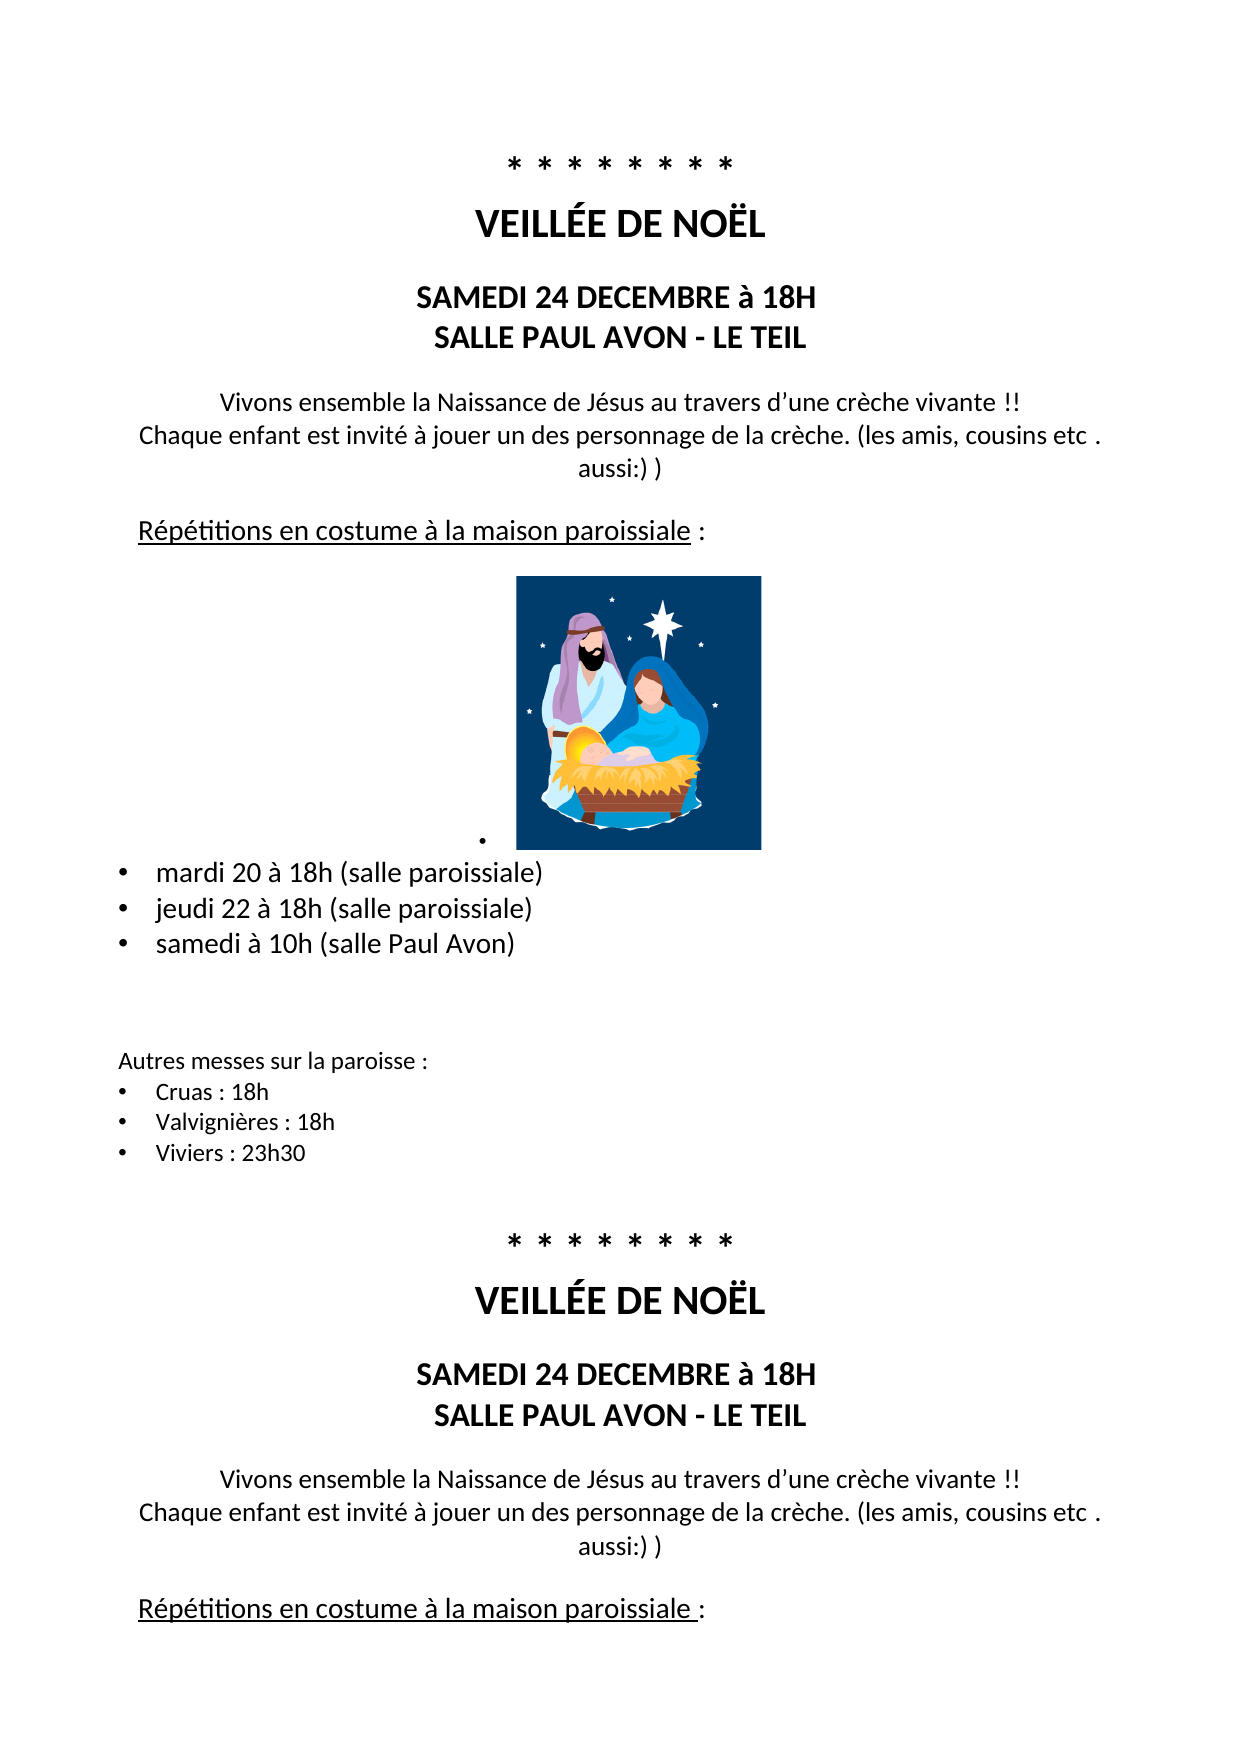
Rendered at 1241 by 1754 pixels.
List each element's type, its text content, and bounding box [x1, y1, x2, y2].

text Chaque enfant est invité à jouer un des personnage de la crèche. (les amis, cousins etc . aussi:) ) [118, 418, 1122, 484]
list Cruas : 18h [81, 1076, 1122, 1106]
text Vivons ensemble la Naissance de Jésus au travers d’une crèche vivante !! [118, 385, 1122, 418]
text Autres messes sur la paroisse : [118, 1045, 1122, 1076]
list jeudi 22 à 18h (salle paroissiale) [81, 890, 1122, 926]
text * * * * * * * * [118, 146, 1122, 197]
list mardi 20 à 18h (salle paroissiale) [81, 854, 1122, 890]
text Chaque enfant est invité à jouer un des personnage de la crèche. (les amis, cousins etc . aussi:) ) [118, 1496, 1122, 1562]
list Valvignières : 18h [81, 1106, 1122, 1137]
text SAMEDI 24 DECEMBRE à 18H [118, 276, 1122, 317]
text SALLE PAUL AVON - LE TEIL [118, 1394, 1122, 1434]
list samedi à 10h (salle Paul Avon) [81, 926, 1122, 961]
text * * * * * * * * [118, 1223, 1122, 1274]
text SALLE PAUL AVON - LE TEIL [118, 317, 1122, 357]
text VEILLÉE DE NOËL [118, 1274, 1122, 1325]
text Répétitions en costume à la maison paroissiale : [118, 1590, 1122, 1625]
text SAMEDI 24 DECEMBRE à 18H [118, 1353, 1122, 1394]
text Répétitions en costume à la maison paroissiale : [118, 512, 1122, 548]
list Viviers : 23h30 [81, 1137, 1122, 1167]
text VEILLÉE DE NOËL [118, 197, 1122, 248]
text Vivons ensemble la Naissance de Jésus au travers d’une crèche vivante !! [118, 1463, 1122, 1496]
